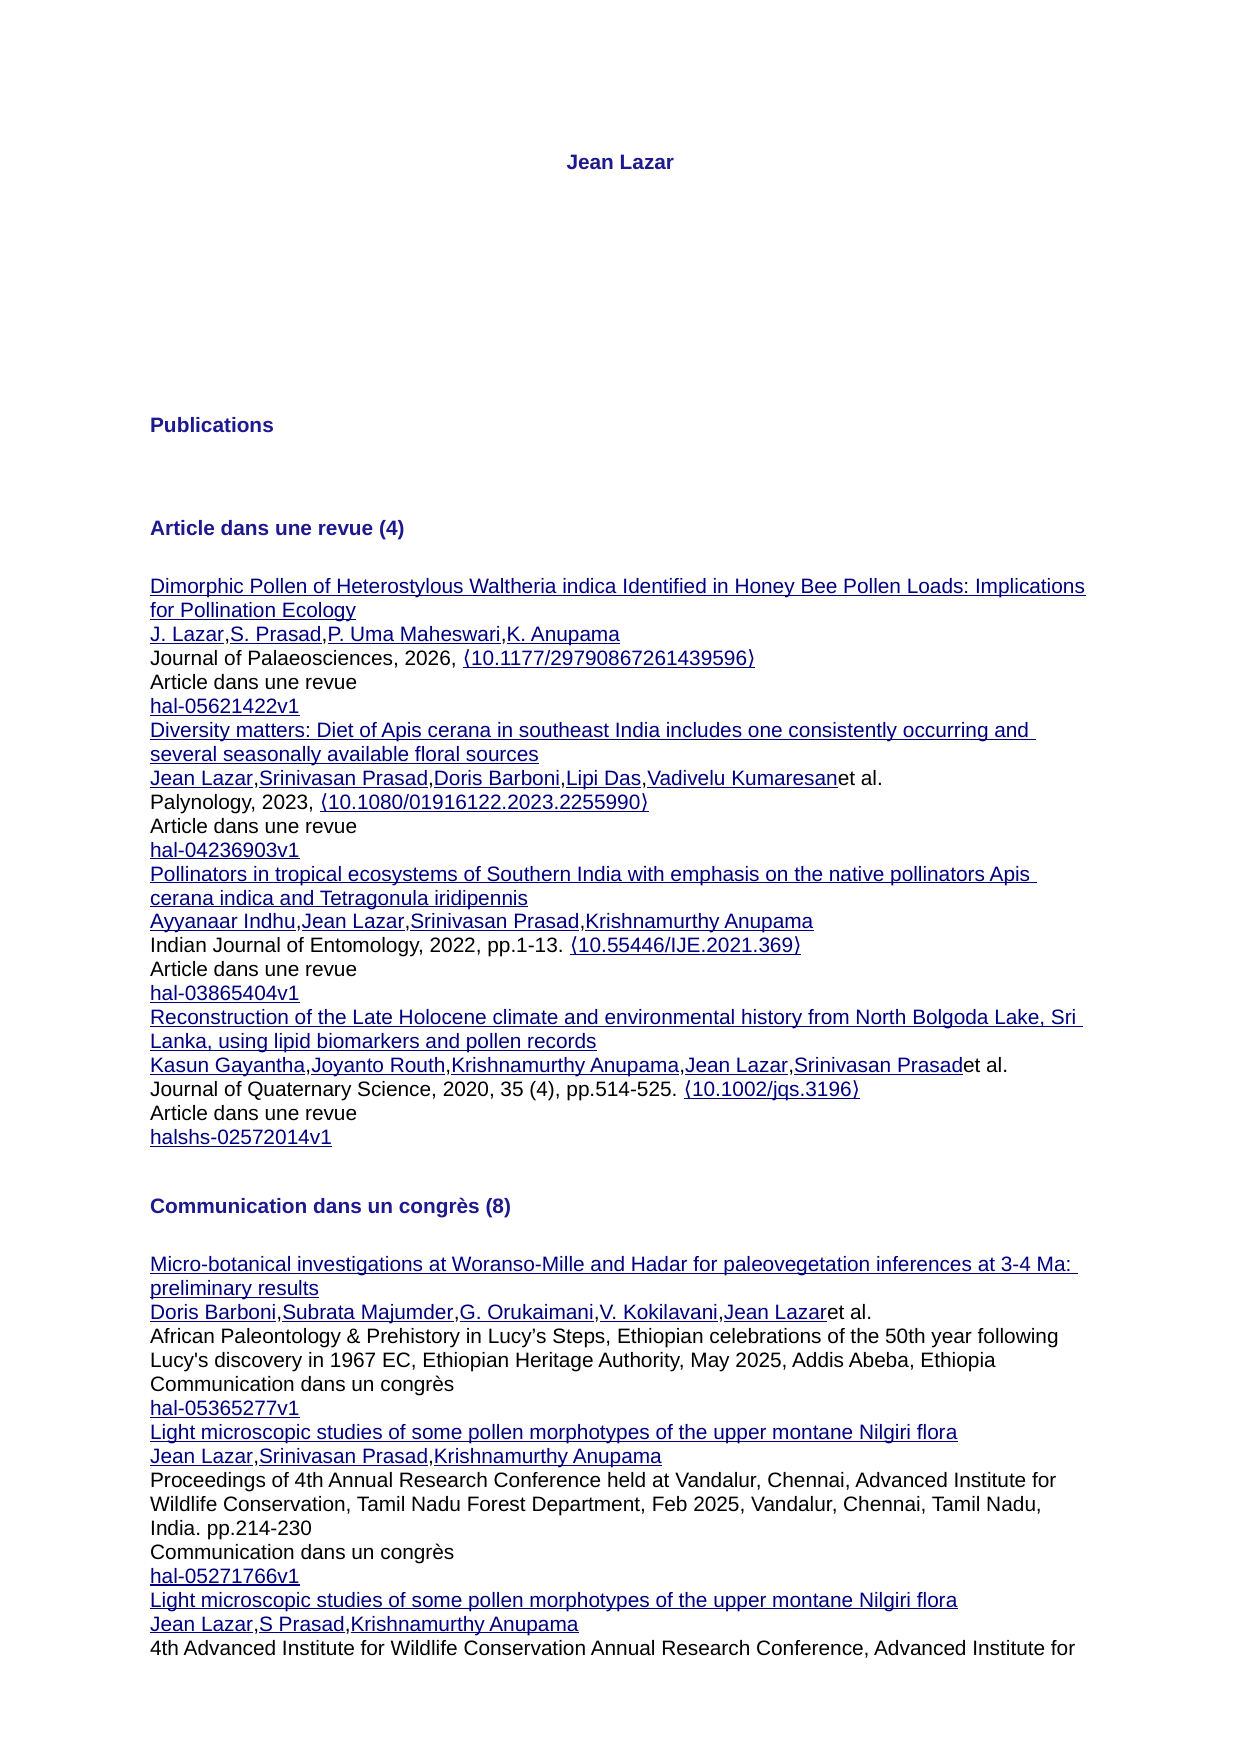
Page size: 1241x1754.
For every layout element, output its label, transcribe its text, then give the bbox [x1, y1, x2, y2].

subtitle Publications [150, 412, 1090, 436]
table_cell Pollinators in tropical ecosystems of Southern India with emphasis on the native pollinators Apis cerana indica and Tetragonula iridipennis Ayyanaar Indhu,Jean Lazar,Srinivasan Prasad,Krishnamurthy Anupama Indian Journal of Entomology, 2022, pp.1-13. ⟨10.55446/IJE.2021.369⟩ Article dans une revue hal-03865404v1 [150, 861, 1090, 1005]
subtitle Communication dans un congrès (8) [150, 1194, 1090, 1218]
table_header Micro-botanical investigations at Woranso-Mille and Hadar for paleovegetation inferences at 3-4 Ma: preliminary results Doris Barboni,Subrata Majumder,G. Orukaimani,V. Kokilavani,Jean Lazaret al. African Paleontology & Prehistory in Lucy’s Steps, Ethiopian celebrations of the 50th year following Lucy's discovery in 1967 EC, Ethiopian Heritage Authority, May 2025, Addis Abeba, Ethiopia Communication dans un congrès hal-05365277v1 [150, 1252, 1090, 1420]
table_cell Light microscopic studies of some pollen morphotypes of the upper montane Nilgiri flora Jean Lazar,Srinivasan Prasad,Krishnamurthy Anupama Proceedings of 4th Annual Research Conference held at Vandalur, Chennai, Advanced Institute for Wildlife Conservation, Tamil Nadu Forest Department, Feb 2025, Vandalur, Chennai, Tamil Nadu, India. pp.214-230 Communication dans un congrès hal-05271766v1 [150, 1420, 1090, 1587]
subtitle Article dans une revue (4) [150, 516, 1090, 539]
table_cell Reconstruction of the Late Holocene climate and environmental history from North Bolgoda Lake, Sri Lanka, using lipid biomarkers and pollen records Kasun Gayantha,Joyanto Routh,Krishnamurthy Anupama,Jean Lazar,Srinivasan Prasadet al. Journal of Quaternary Science, 2020, 35 (4), pp.514-525. ⟨10.1002/jqs.3196⟩ Article dans une revue halshs-02572014v1 [150, 1005, 1090, 1149]
subtitle Jean Lazar [150, 150, 1090, 174]
table_cell Diversity matters: Diet of Apis cerana in southeast India includes one consistently occurring and several seasonally available floral sources Jean Lazar,Srinivasan Prasad,Doris Barboni,Lipi Das,Vadivelu Kumaresanet al. Palynology, 2023, ⟨10.1080/01916122.2023.2255990⟩ Article dans une revue hal-04236903v1 [150, 718, 1090, 861]
table_cell Light microscopic studies of some pollen morphotypes of the upper montane Nilgiri flora Jean Lazar,S Prasad,Krishnamurthy Anupama 4th Advanced Institute for Wildlife Conservation Annual Research Conference, Advanced Institute for [150, 1588, 1090, 1659]
table_header Dimorphic Pollen of Heterostylous Waltheria indica Identified in Honey Bee Pollen Loads: Implications for Pollination Ecology J. Lazar,S. Prasad,P. Uma Maheswari,K. Anupama Journal of Palaeosciences, 2026, ⟨10.1177/29790867261439596⟩ Article dans une revue hal-05621422v1 [150, 574, 1090, 718]
